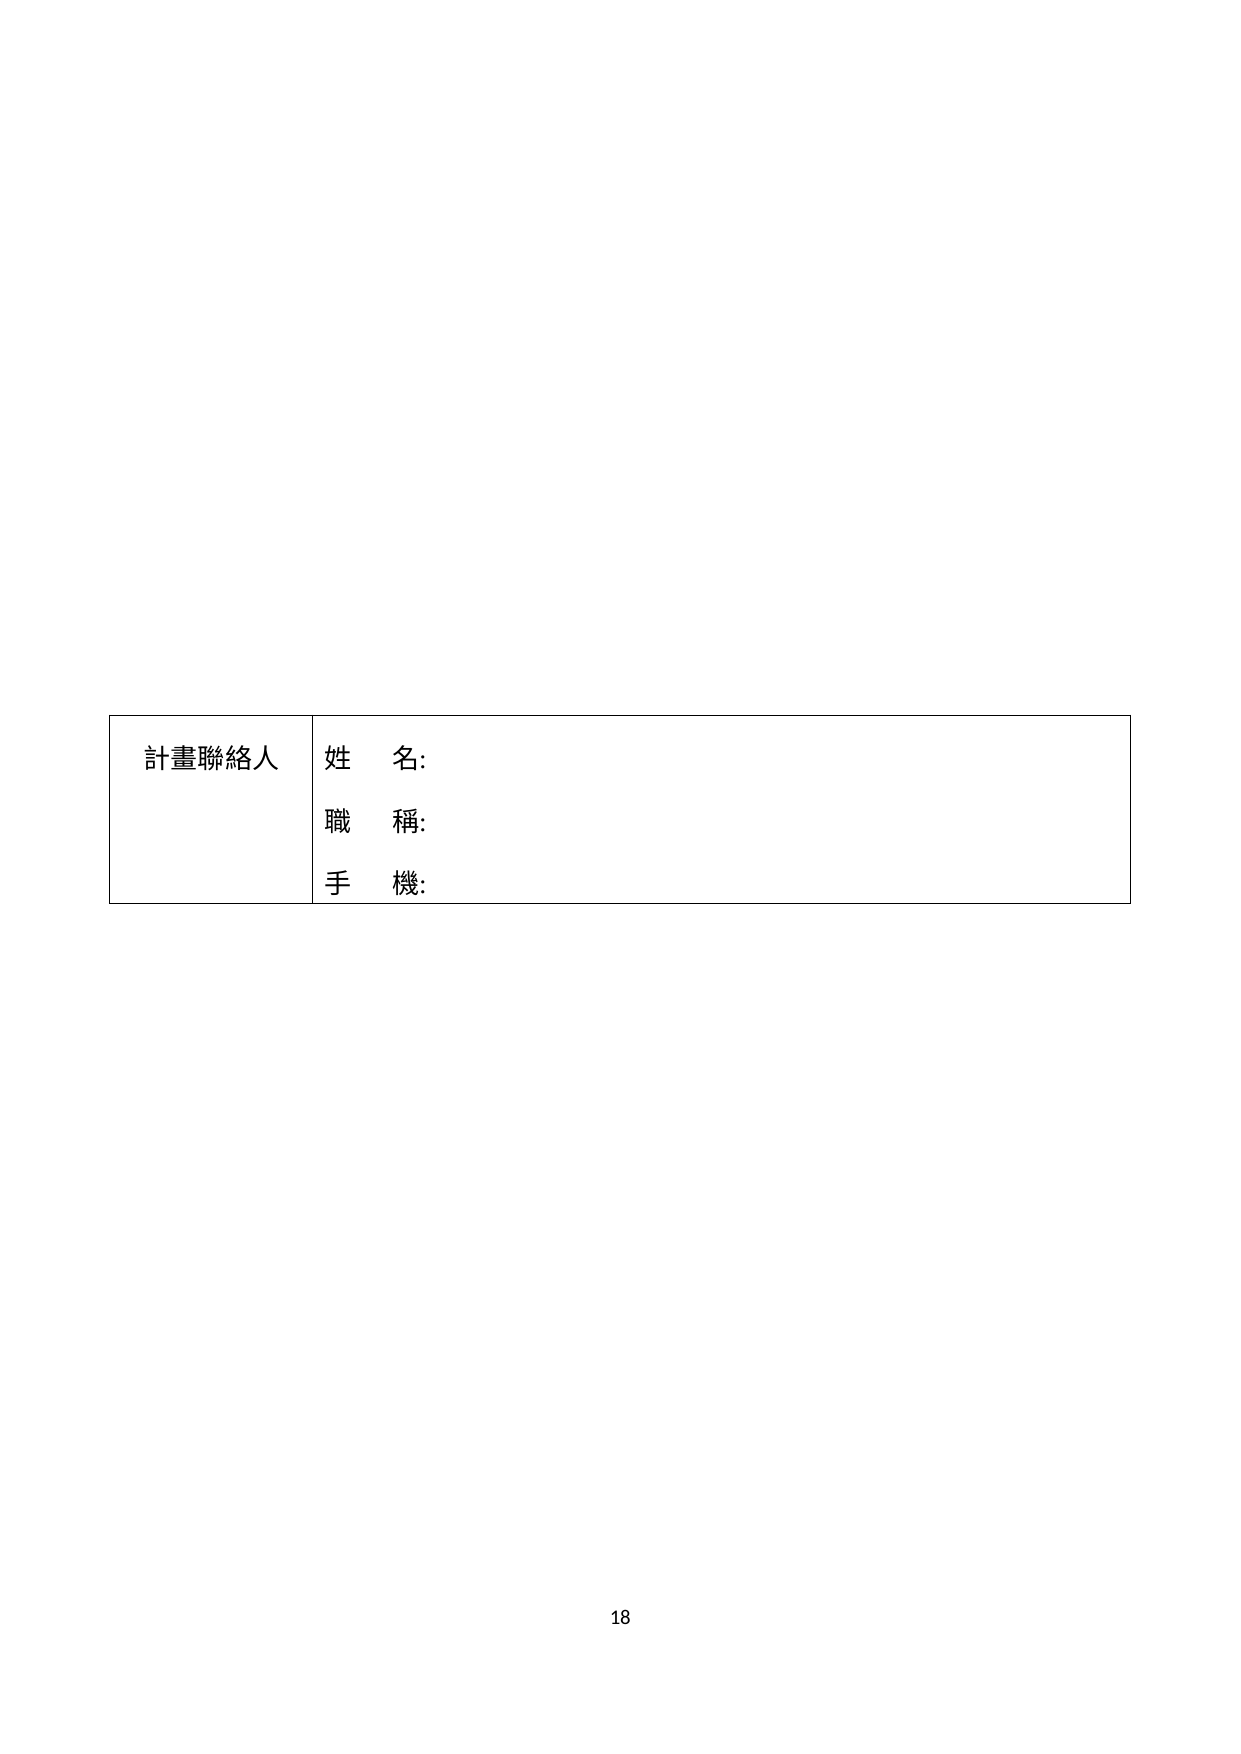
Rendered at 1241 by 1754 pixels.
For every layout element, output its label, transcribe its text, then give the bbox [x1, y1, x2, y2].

table_cell 姓 名: 職 稱: 手 機: [313, 716, 1130, 903]
table_cell 計畫聯絡人 [110, 716, 312, 903]
